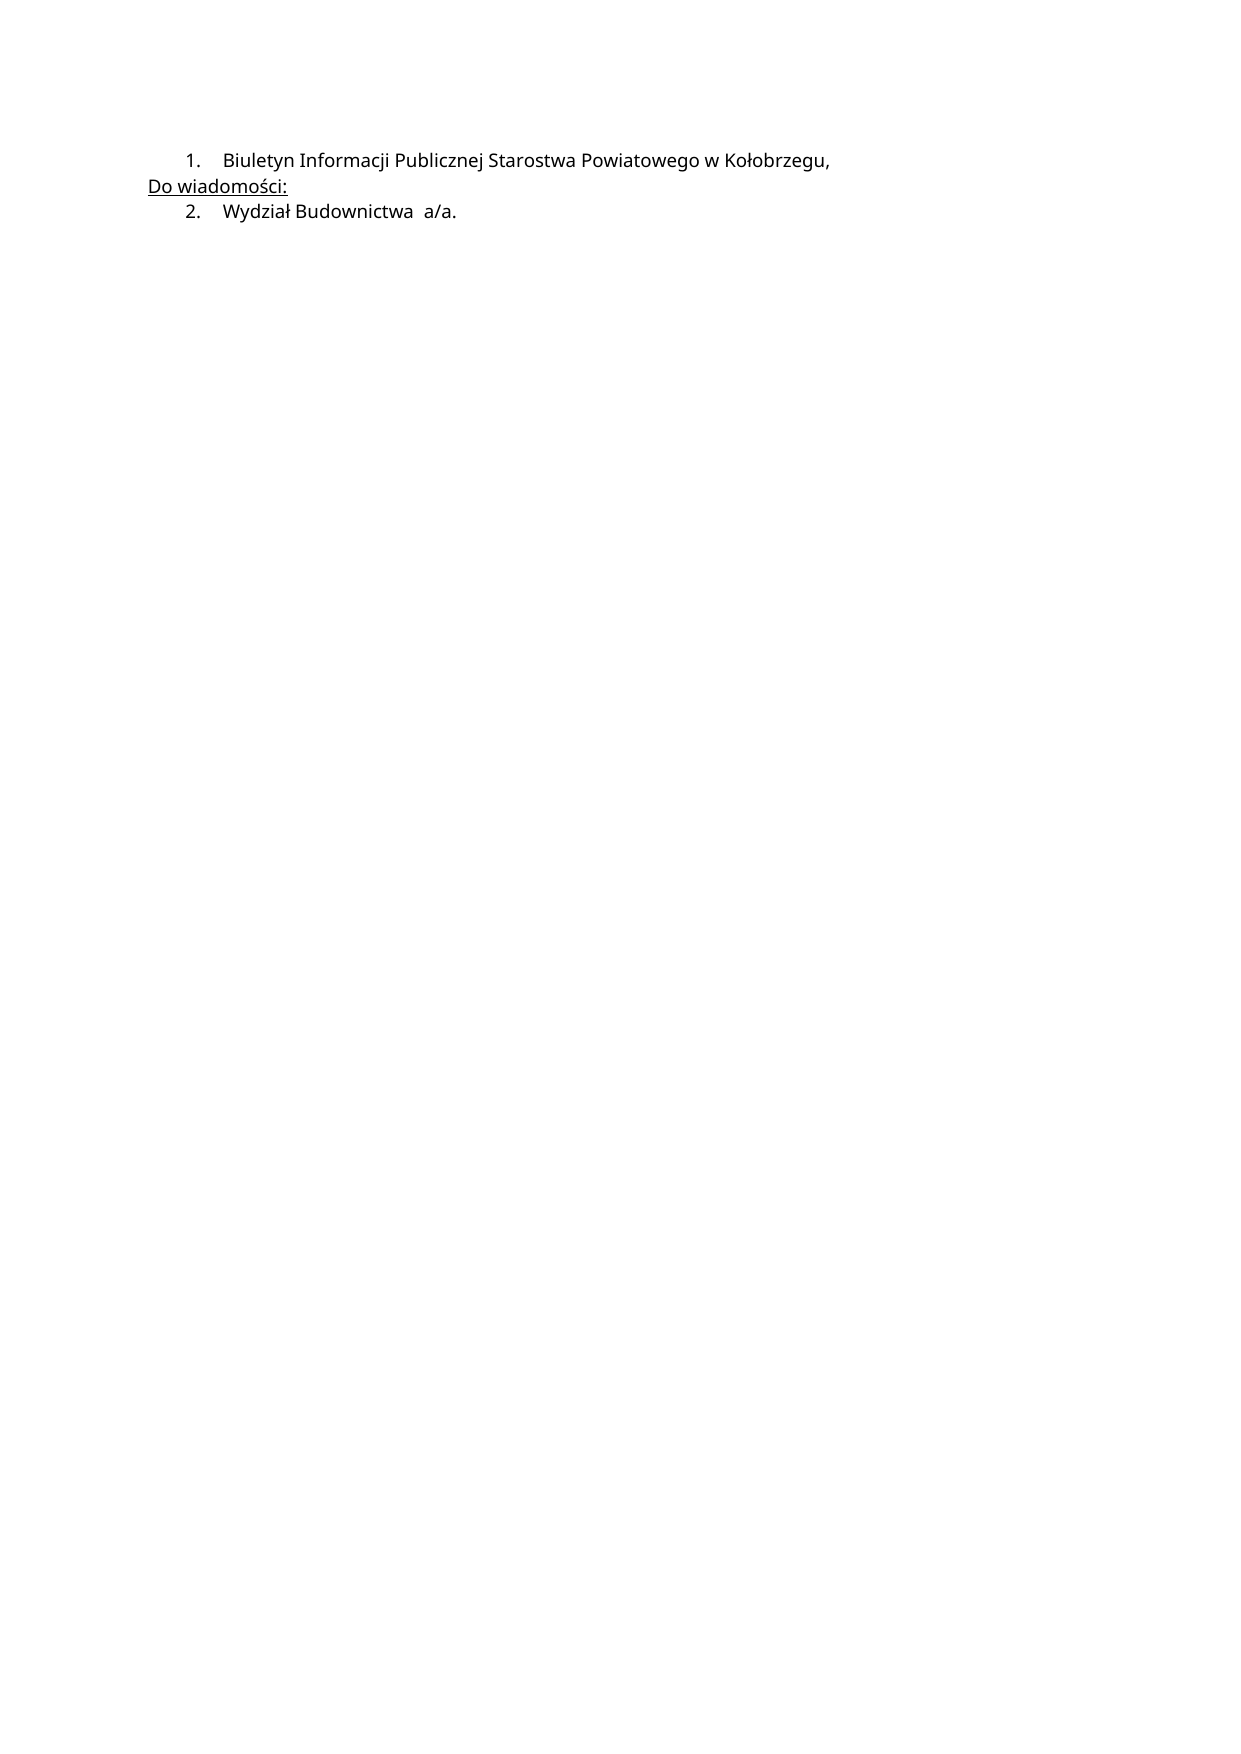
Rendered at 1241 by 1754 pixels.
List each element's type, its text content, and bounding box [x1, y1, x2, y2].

text Do wiadomości: [148, 173, 1152, 199]
list Biuletyn Informacji Publicznej Starostwa Powiatowego w Kołobrzegu, [185, 148, 1152, 173]
list Wydział Budownictwa a/a. [185, 199, 1152, 224]
